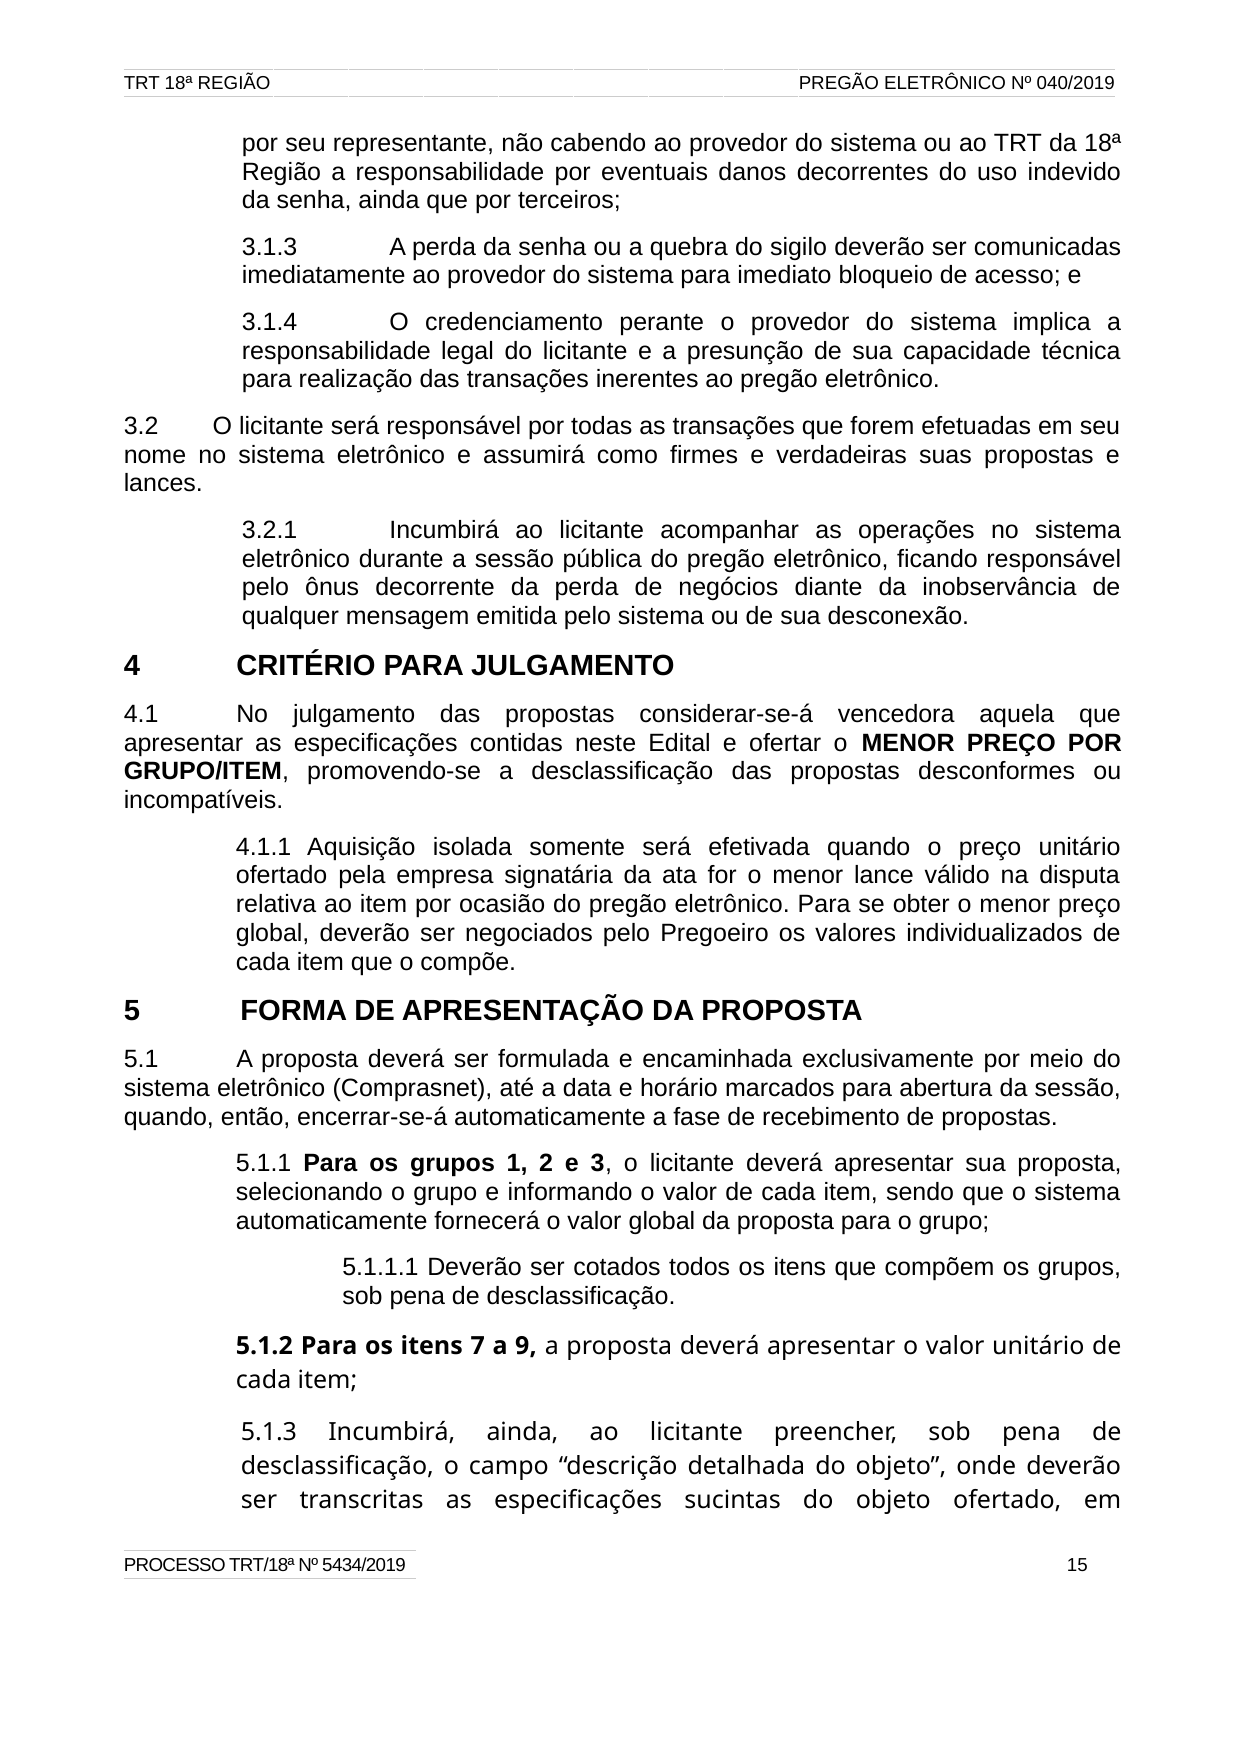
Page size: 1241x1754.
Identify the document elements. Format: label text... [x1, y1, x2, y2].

text 3.2 O licitante será responsável por todas as transações que forem efetuadas em seu nome no sistema eletrônico e assumirá como firmes e verdadeiras suas propostas e lances. [123, 411, 1122, 497]
text 4.1.1 Aquisição isolada somente será efetivada quando o preço unitário ofertado pela empresa signatária da ata for o menor lance válido na disputa relativa ao item por ocasião do pregão eletrônico. Para se obter o menor preço global, deverão ser negociados pelo Pregoeiro os valores individualizados de cada item que o compõe. [236, 832, 1122, 975]
text 5.1.1 Para os grupos 1, 2 e 3, o licitante deverá apresentar sua proposta, selecionando o grupo e informando o valor de cada item, sendo que o sistema automaticamente fornecerá o valor global da proposta para o grupo; [236, 1148, 1122, 1234]
text 4.1 No julgamento das propostas considerar-se-á vencedora aquela que apresentar as especificações contidas neste Edital e ofertar o MENOR PREÇO POR GRUPO/ITEM, promovendo-se a desclassificação das propostas desconformes ou incompatíveis. [123, 699, 1122, 814]
list 5.1.3 Incumbirá, ainda, ao licitante preencher, sob pena de desclassificação, o campo “descrição detalhada do objeto”, onde deverão ser transcritas as especificações sucintas do objeto ofertado, em [203, 1413, 1122, 1515]
text 4 CRITÉRIO PARA JULGAMENTO [123, 648, 1122, 681]
text 5.1.1.1 Deverão ser cotados todos os itens que compõem os grupos, sob pena de desclassificação. [342, 1252, 1122, 1310]
text 3.1.4 O credenciamento perante o provedor do sistema implica a responsabilidade legal do licitante e a presunção de sua capacidade técnica para realização das transações inerentes ao pregão eletrônico. [242, 307, 1122, 393]
text 3.1.3 A perda da senha ou a quebra do sigilo deverão ser comunicadas imediatamente ao provedor do sistema para imediato bloqueio de acesso; e [242, 232, 1122, 289]
text por seu representante, não cabendo ao provedor do sistema ou ao TRT da 18ª Região a responsabilidade por eventuais danos decorrentes do uso indevido da senha, ainda que por terceiros; [242, 128, 1122, 214]
list Incumbirá ao licitante acompanhar as operações no sistema eletrônico durante a sessão pública do pregão eletrônico, ficando responsável pelo ônus decorrente da perda de negócios diante da inobservância de qualquer mensagem emitida pelo sistema ou de sua desconexão. [242, 515, 1122, 630]
text 5.1.2 Para os itens 7 a 9, a proposta deverá apresentar o valor unitário de cada item; [236, 1327, 1122, 1396]
text 5.1 A proposta deverá ser formulada e encaminhada exclusivamente por meio do sistema eletrônico (Comprasnet), até a data e horário marcados para abertura da sessão, quando, então, encerrar-se-á automaticamente a fase de recebimento de propostas. [123, 1044, 1122, 1131]
text 5 FORMA DE APRESENTAÇÃO DA PROPOSTA [123, 993, 1122, 1027]
